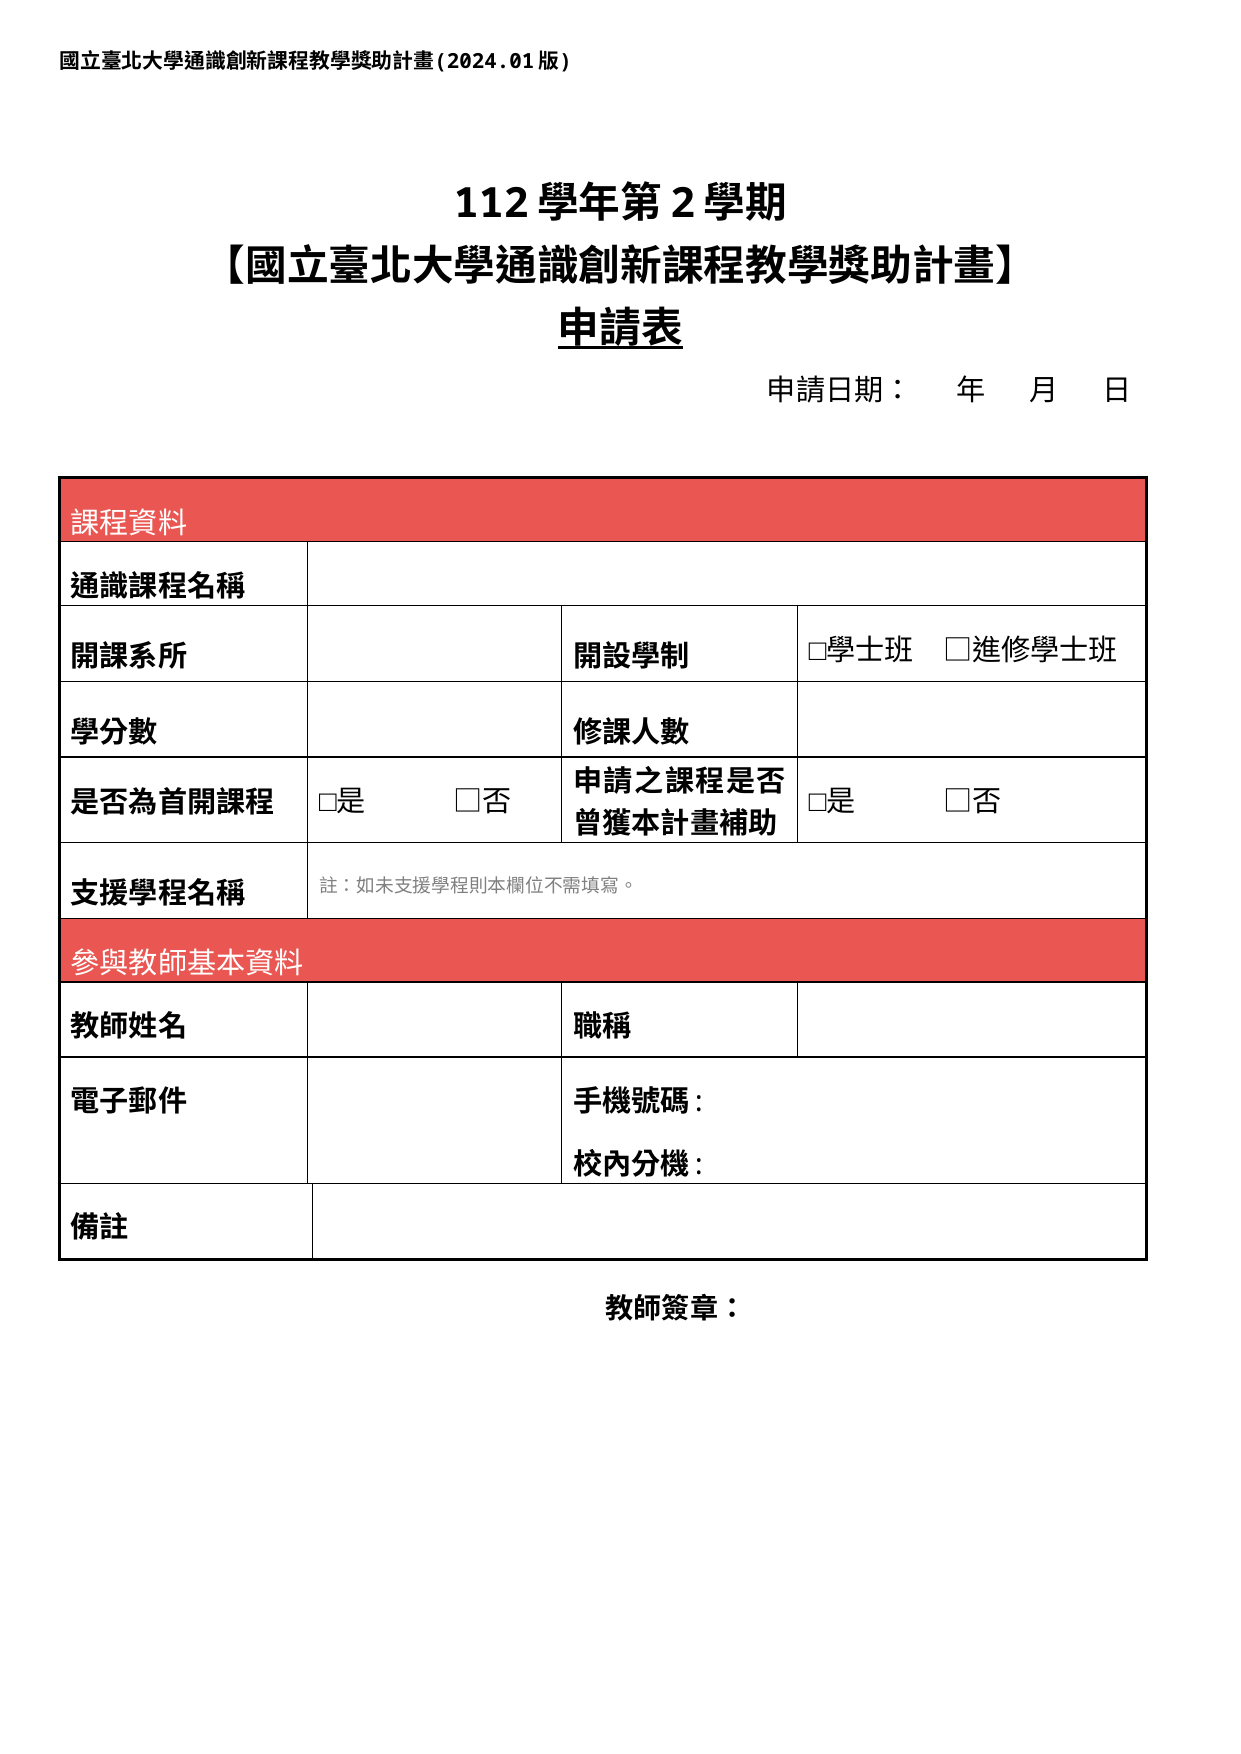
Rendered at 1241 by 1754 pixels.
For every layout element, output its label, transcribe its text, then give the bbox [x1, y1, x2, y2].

table_cell [798, 983, 1145, 1056]
table_cell 學分數 [61, 682, 307, 756]
table_header 課程資料 [61, 479, 1145, 541]
table_cell 支援學程名稱 [61, 843, 307, 918]
table_cell 手機號碼: 校內分機: [562, 1058, 1145, 1182]
table_cell [798, 682, 1145, 756]
table_cell 教師姓名 [61, 983, 307, 1056]
table_cell □學士班 □進修學士班 [798, 606, 1145, 681]
text 【國立臺北大學通識創新課程教學獎助計畫】 [59, 221, 1181, 283]
text 112學年第2學期 [59, 158, 1181, 221]
table_cell 開課系所 [61, 606, 307, 681]
table_cell 備註 [61, 1184, 312, 1257]
table_cell 開設學制 [562, 606, 797, 681]
text 教師簽章： [605, 1298, 1181, 1323]
table_cell 註：如未支援學程則本欄位不需填寫。 [308, 843, 1145, 918]
table_cell [308, 1058, 561, 1182]
table_cell 電子郵件 [61, 1058, 307, 1182]
table_cell [308, 983, 561, 1056]
table_cell 通識課程名稱 [61, 542, 307, 605]
table_cell 申請之課程是否曾獲本計畫補助 [562, 758, 797, 842]
text 申請表 [59, 283, 1181, 346]
table_cell [308, 606, 561, 681]
table_cell 參與教師基本資料 [61, 919, 1145, 981]
table_cell 是否為首開課程 [61, 758, 307, 842]
text 申請日期： 年 月 日 [47, 346, 1131, 408]
table_cell [308, 682, 561, 756]
table_cell [313, 1184, 1145, 1257]
table_cell 修課人數 [562, 682, 797, 756]
table_cell □是 □否 [798, 758, 1145, 842]
table_cell □是 □否 [308, 758, 561, 842]
table_cell [308, 542, 1145, 605]
table_cell 職稱 [562, 983, 797, 1056]
